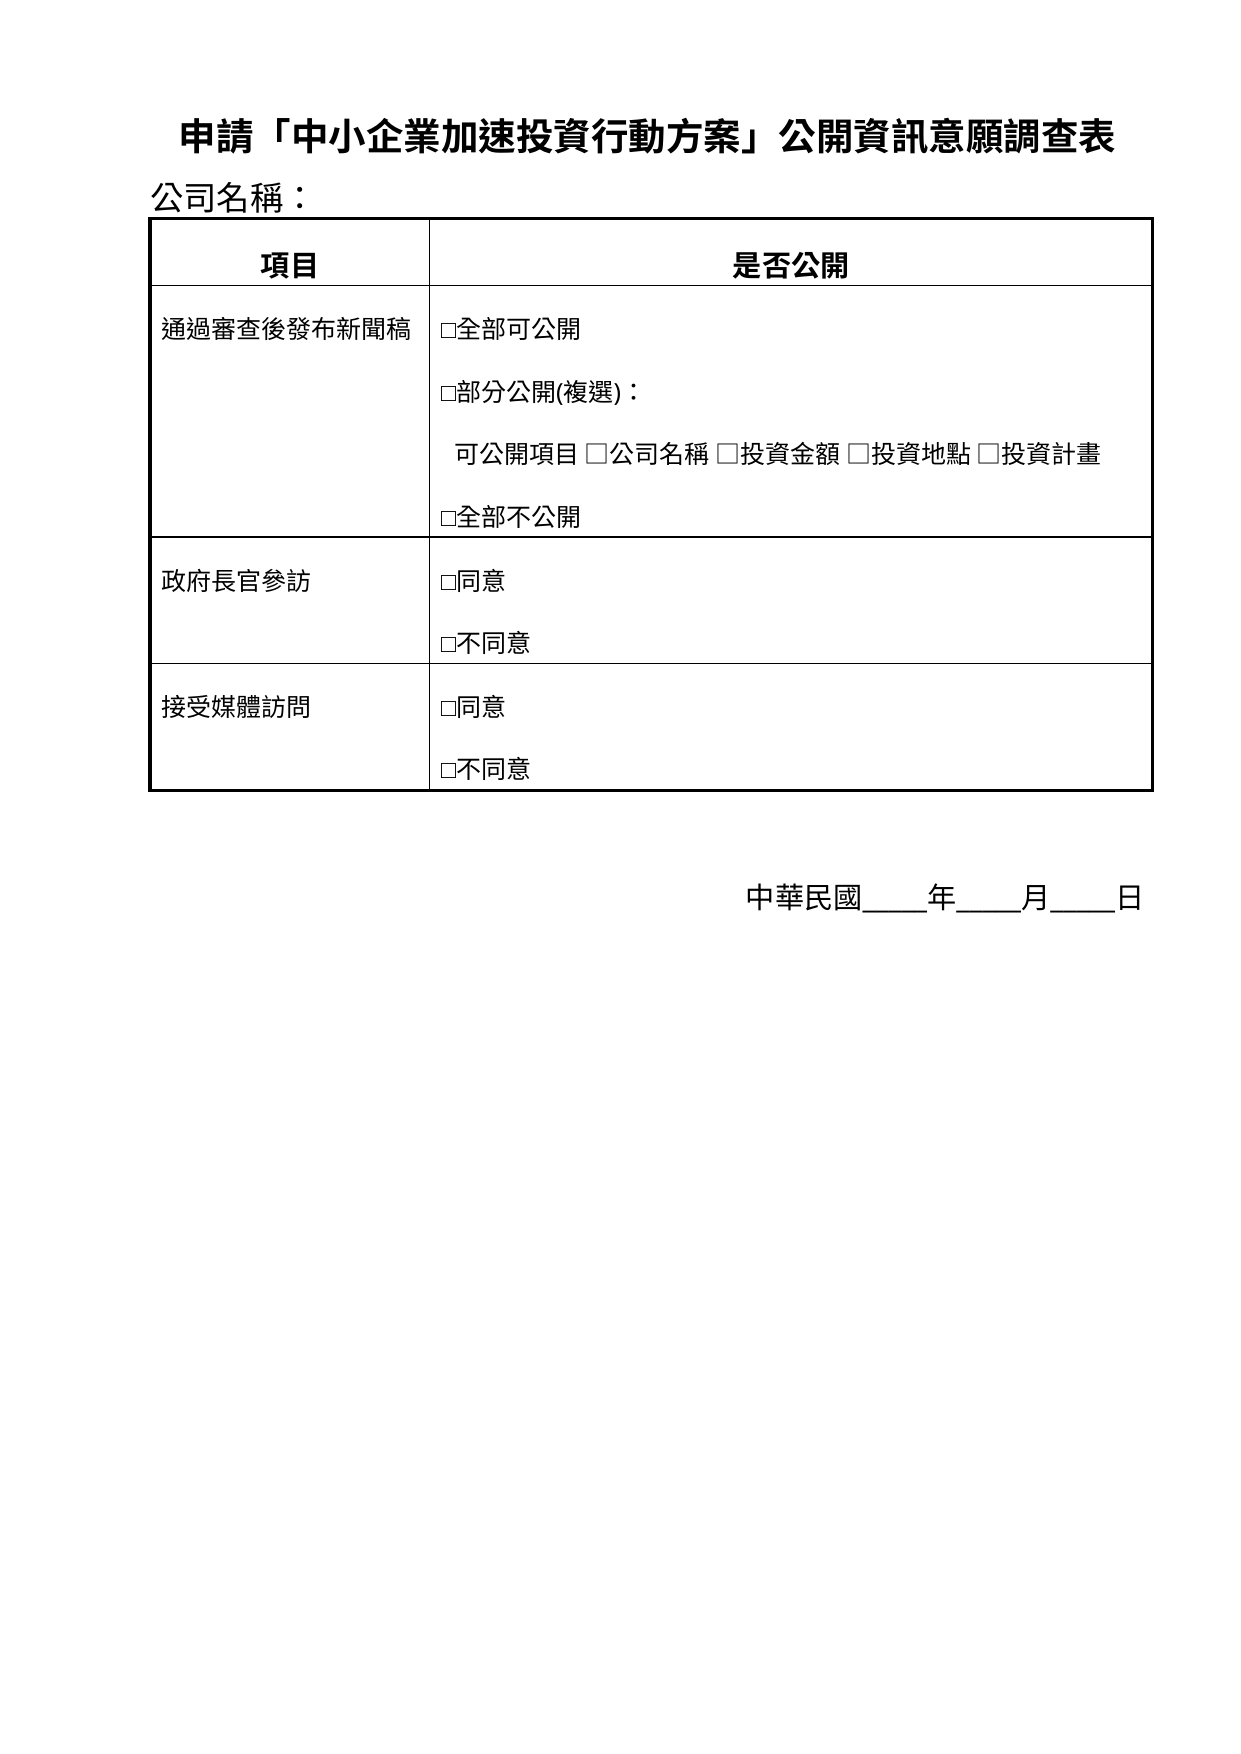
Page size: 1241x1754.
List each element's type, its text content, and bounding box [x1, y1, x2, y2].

table_header 是否公開 [430, 220, 1151, 285]
table_cell 通過審查後發布新聞稿 [152, 286, 429, 536]
table_cell 政府長官參訪 [152, 538, 429, 662]
table_cell □同意 □不同意 [430, 538, 1151, 662]
table_cell □同意 □不同意 [430, 664, 1151, 788]
text 申請「中小企業加速投資行動方案」公開資訊意願調查表 [150, 92, 1144, 155]
text 中華民國_____年_____月_____日 [150, 854, 1144, 917]
table_cell 接受媒體訪問 [152, 664, 429, 788]
table_header 項目 [152, 220, 429, 285]
text 公司名稱： [150, 155, 1144, 217]
table_cell □全部可公開 □部分公開(複選)： 可公開項目 □公司名稱 □投資金額 □投資地點 □投資計畫 □全部不公開 [430, 286, 1151, 536]
